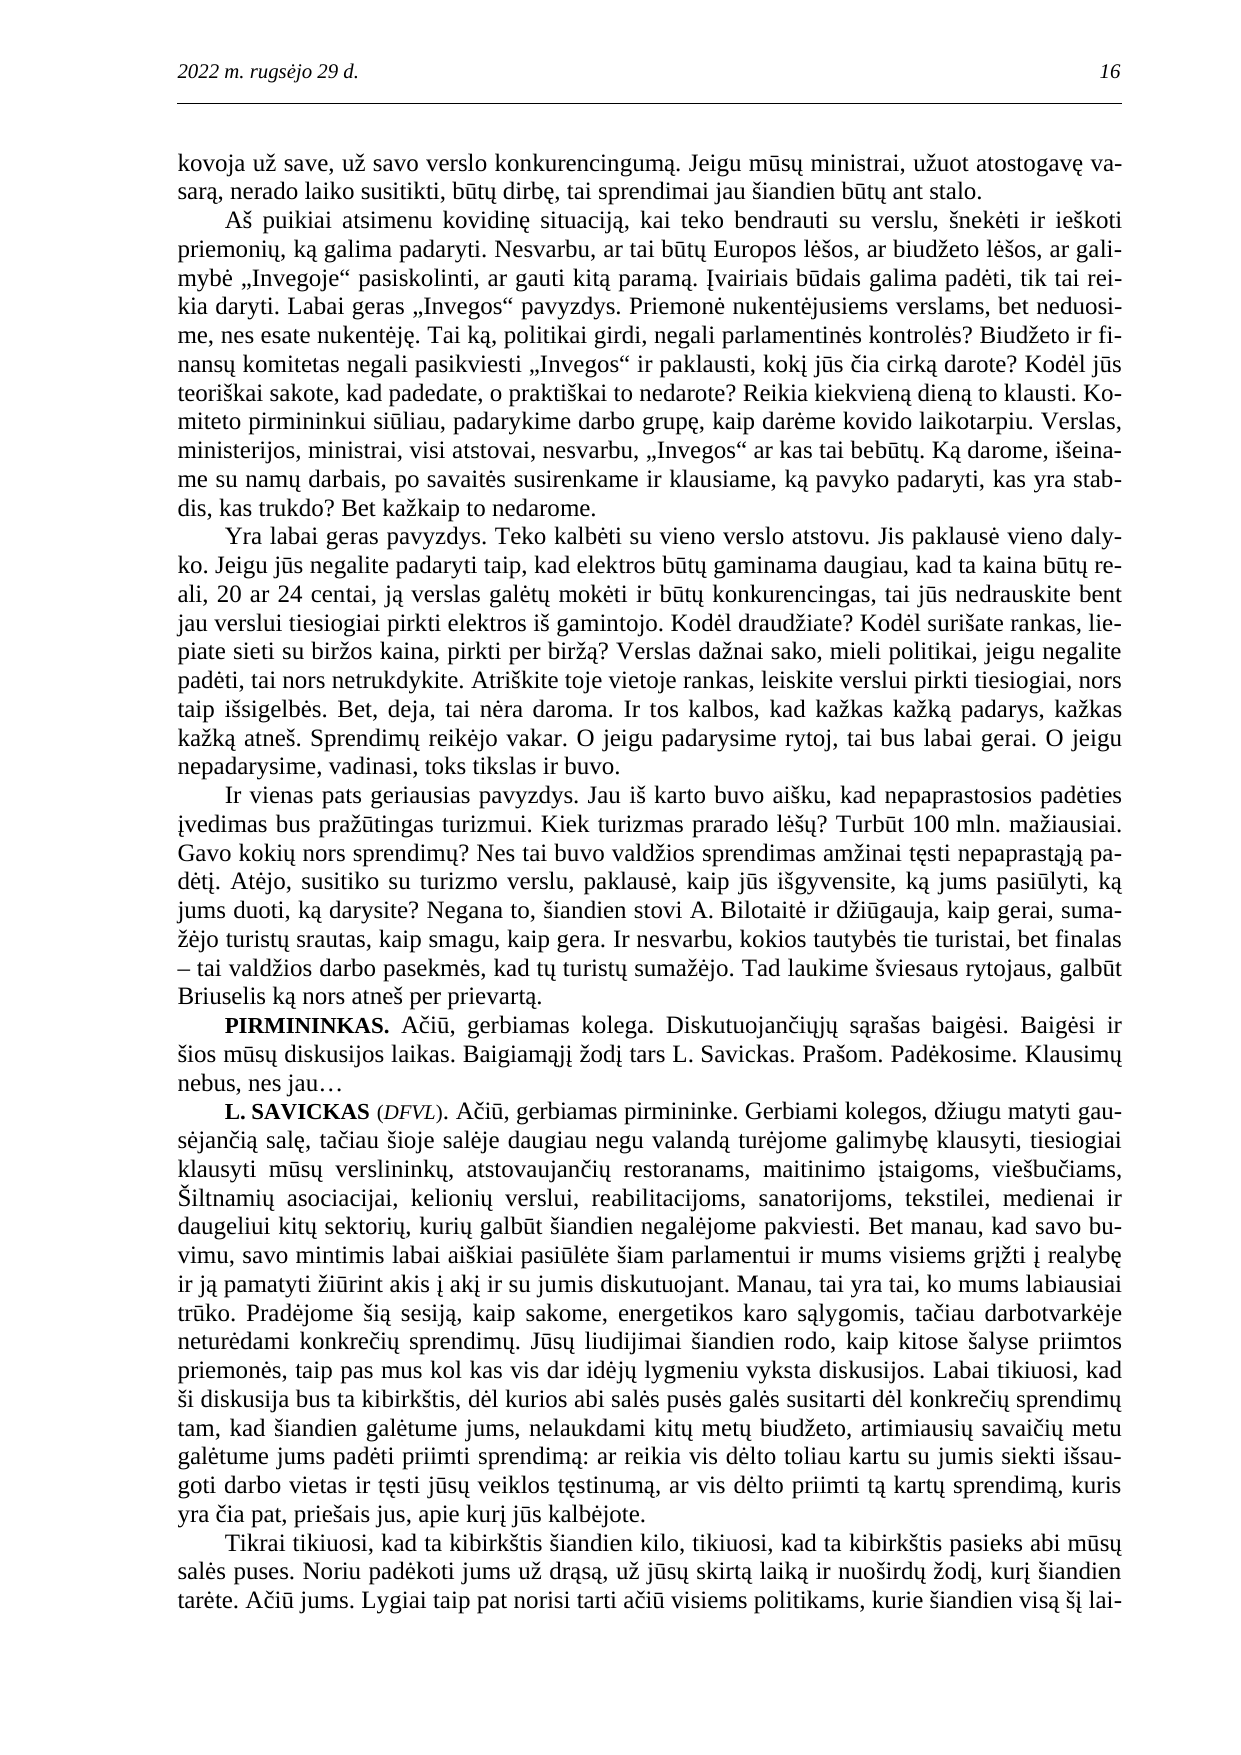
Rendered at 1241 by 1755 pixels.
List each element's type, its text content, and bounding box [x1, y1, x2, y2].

text L. SAVICKAS (DFVL). Ačiū, ger­bia­mas pir­mi­nin­ke. Ger­bia­mi ko­le­gos, džiu­gu ma­ty­ti gau­sė­jan­čią sa­lę, ta­čiau šio­je sa­lė­je dau­giau ne­gu va­lan­dą tu­rė­jo­me ga­li­my­bę klau­sy­ti, tie­sio­giai klau­sy­ti mū­sų ver­sli­nin­kų, at­sto­vau­jan­čių res­to­ra­nams, mai­ti­ni­mo įstai­goms, vieš­bu­čiams, Šilt­na­mių aso­cia­ci­jai, ke­lio­nių ver­slui, re­a­bi­li­ta­ci­joms, sa­na­to­ri­joms, teks­ti­lei, me­die­nai ir dau­ge­liui ki­tų sek­to­rių, ku­rių gal­būt šian­dien ne­ga­lė­jo­me pa­kvies­ti. Bet ma­nau, kad sa­vo bu­vi­mu, sa­vo min­ti­mis la­bai aiš­kiai pa­siū­lė­te šiam par­la­men­tui ir mums vi­siems grįž­ti į re­a­ly­bę ir ją pa­ma­ty­ti žiū­rint akis į akį ir su ju­mis dis­ku­tuo­jant. Ma­nau, tai yra tai, ko mums la­biau­siai trū­ko. Pra­dė­jo­me šią se­si­ją, kaip sa­ko­me, ener­ge­ti­kos ka­ro są­ly­go­mis, ta­čiau dar­bo­tvarkėje ne­tu­rė­da­mi kon­kre­čių spren­di­mų. Jū­sų liu­di­ji­mai šian­dien ro­do, kaip ki­to­se ša­ly­se pri­im­tos prie­mo­nės, taip pas mus kol kas vis dar idė­jų lyg­me­niu vyks­ta dis­ku­si­jos. La­bai ti­kiuo­si, kad ši dis­ku­si­ja bus ta ki­birkš­tis, dėl ku­rios abi sa­lės pu­sės ga­lės su­si­tar­ti dėl kon­kre­čių spren­di­mų tam, kad šian­dien ga­lė­tu­me jums, ne­lauk­da­mi ki­tų me­tų biu­dže­to, ar­ti­miau­sių sa­vai­čių me­tu ga­lė­tu­me jums pa­dė­ti pri­im­ti spren­di­mą: ar rei­kia vis dėl­to to­liau kar­tu su ju­mis siek­ti iš­sau­go­ti dar­bo vie­tas ir tęs­ti jū­sų veik­los tęs­ti­nu­mą, ar vis dėl­to pri­im­ti tą kar­tų spren­di­mą, ku­ris yra čia pat, prie­šais jus, apie ku­rį jūs kal­bė­jo­te. [177, 1096, 1122, 1528]
text Yra la­bai ge­ras pa­vyz­dys. Te­ko kal­bė­ti su vie­no ver­slo at­sto­vu. Jis pa­klau­sė vie­no da­ly­ko. Jei­gu jūs ne­ga­li­te pa­da­ry­ti taip, kad elek­tros bū­tų ga­mi­na­ma dau­giau, kad ta kai­na bū­tų re­a­li, 20 ar 24 cen­tai, ją ver­slas ga­lė­tų mo­kė­ti ir bū­tų kon­ku­ren­cin­gas, tai jūs ne­draus­ki­te bent jau ver­slui tie­sio­giai pirk­ti elek­tros iš ga­min­to­jo. Ko­dėl drau­džia­te? Ko­dėl su­ri­ša­te ran­kas, lie­pia­te sie­ti su bir­žos kai­na, pirk­ti per bir­žą? Ver­slas daž­nai sa­ko, mie­li po­li­ti­kai, jei­gu ne­ga­li­te pa­dė­ti, tai nors ne­truk­dy­ki­te. At­riš­ki­te to­je vie­to­je ran­kas, leis­ki­te ver­slui pirk­ti tie­sio­giai, nors taip iš­si­gel­bės. Bet, de­ja, tai nė­ra da­ro­ma. Ir tos kal­bos, kad kaž­kas kaž­ką pa­da­rys, kaž­kas kaž­ką at­neš. Spren­di­mų rei­kė­jo va­kar. O jei­gu pa­da­ry­si­me ry­toj, tai bus la­bai ge­rai. O jei­gu ne­pa­da­ry­si­me, va­di­na­si, toks tiks­las ir bu­vo. [177, 521, 1122, 780]
text ko­vo­ja už sa­ve, už sa­vo ver­slo kon­ku­ren­cin­gu­mą. Jei­gu mū­sų mi­nist­rai, užuot atos­to­ga­vę va­sa­rą, ne­ra­do lai­ko su­si­tik­ti, bū­tų dir­bę, tai spren­di­mai jau šian­dien bū­tų ant sta­lo. [177, 148, 1122, 205]
text Ir vie­nas pats ge­riau­sias pa­vyz­dys. Jau iš kar­to bu­vo aiš­ku, kad ne­pa­pras­to­sios pa­dė­ties įve­di­mas bus pra­žū­tin­gas tu­riz­mui. Kiek tu­riz­mas pra­ra­do lė­šų? Tur­būt 100 mln. ma­žiau­siai. Ga­vo ko­kių nors spren­di­mų? Nes tai bu­vo val­džios spren­di­mas am­ži­nai tęs­ti ne­pa­pras­tą­ją pa­dė­tį. At­ėjo, su­si­ti­ko su tu­riz­mo ver­slu, pa­klau­sė, kaip jūs iš­gy­ven­si­te, ką jums pa­siū­ly­ti, ką jums duo­ti, ką da­ry­si­te? Ne­ga­na to, šian­dien sto­vi A. Bi­lo­tai­tė ir džiū­gau­ja, kaip ge­rai, su­ma­žė­jo tu­ris­tų srau­tas, kaip sma­gu, kaip ge­ra. Ir ne­svar­bu, ko­kios tau­ty­bės tie tu­ris­tai, bet fi­na­las – tai val­džios darbo pa­sek­mės, kad tų tu­ris­tų su­ma­žė­jo. Tad lau­ki­me švie­saus ry­to­jaus, gal­būt Briu­se­lis ką nors at­neš per prie­var­tą. [177, 780, 1122, 1010]
text Aš pui­kiai at­si­me­nu ko­vi­di­nę si­tu­a­ci­ją, kai te­ko ben­drau­ti su ver­slu, šne­kė­ti ir ieš­ko­ti prie­mo­nių, ką ga­li­ma pa­da­ry­ti. Ne­svar­bu, ar tai bū­tų Eu­ro­pos lė­šos, ar biu­dže­to lė­šos, ar ga­li­my­bė „In­ve­go­je“ pa­si­sko­lin­ti, ar gau­ti ki­tą pa­ra­mą. Įvai­riais bū­dais ga­li­ma pa­dė­ti, tik tai rei­kia da­ry­ti. La­bai ge­ras „In­ve­gos“ pa­vyz­dys. Prie­mo­nė nu­ken­tė­ju­siems ver­slams, bet ne­duo­si­me, nes esa­te nu­ken­tė­ję. Tai ką, po­li­ti­kai gir­di, ne­ga­li par­la­men­ti­nės kon­tro­lės? Biu­dže­to ir fi­nan­sų ko­mi­te­tas ne­ga­li pa­si­kvies­ti „In­ve­gos“ ir pa­klaus­ti, ko­kį jūs čia cir­ką da­ro­te? Ko­dėl jūs te­oriš­kai sa­ko­te, kad pa­de­da­te, o prak­tiš­kai to ne­da­ro­te? Rei­kia kiek­vie­ną die­ną to klaus­ti. Ko­mi­te­to pir­mi­nin­kui siū­liau, pa­da­ry­ki­me dar­bo gru­pę, kaip da­rė­me ko­vi­do lai­ko­tar­piu. Ver­slas, mi­nis­te­ri­jos, mi­nist­rai, vi­si at­sto­vai, ne­svar­bu, „In­ve­gos“ ar kas tai be­bū­tų. Ką da­ro­me, iš­ei­na­me su na­mų dar­bais, po sa­vai­tės su­si­ren­ka­me ir klau­sia­me, ką pa­vy­ko pa­da­ry­ti, kas yra stab­dis, kas truk­do? Bet kaž­kaip to ne­da­ro­me. [177, 205, 1122, 521]
text Tik­rai ti­kiuo­si, kad ta ki­birkš­tis šian­dien ki­lo, ti­kiuo­si, kad ta ki­birkš­tis pa­sieks abi mū­sų sa­lės pu­ses. No­riu pa­dė­ko­ti jums už drą­są, už jū­sų skir­tą lai­ką ir nuo­šir­dų žo­dį, ku­rį šian­dien ta­rė­te. Ačiū jums. Ly­giai taip pat no­ri­si tar­ti ačiū vi­siems po­li­ti­kams, ku­rie šian­dien vi­są šį lai­ [177, 1528, 1122, 1614]
text PIRMININKAS. Ačiū, ger­bia­mas ko­le­ga. Dis­ku­tuo­jan­čių­jų są­ra­šas bai­gė­si. Bai­gė­si ir šios mū­sų dis­ku­si­jos lai­kas. Bai­gia­mą­jį žo­dį tars L. Sa­vic­kas. Pra­šom. Pa­dė­ko­si­me. Klau­si­mų ne­bus, nes jau… [177, 1010, 1122, 1096]
